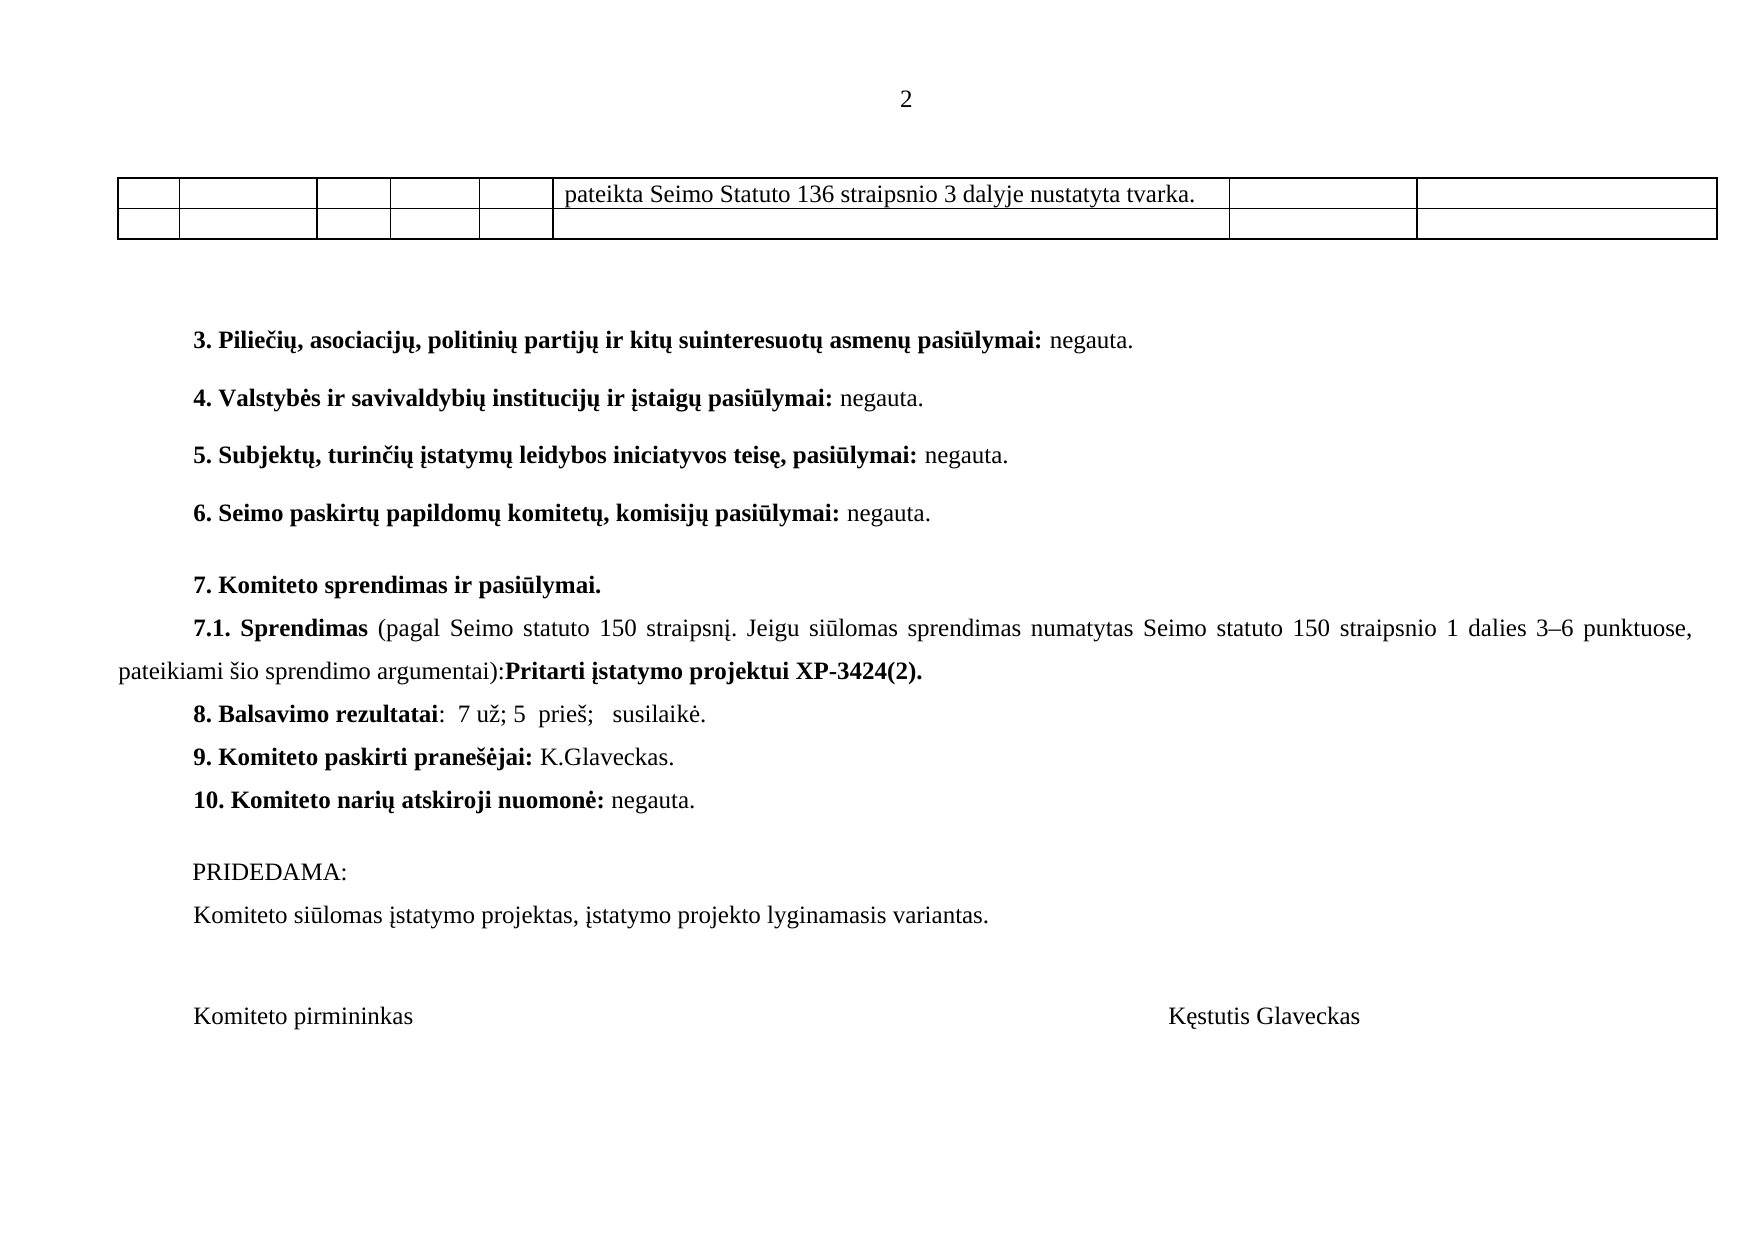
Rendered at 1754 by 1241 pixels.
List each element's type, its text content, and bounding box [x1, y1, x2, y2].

text 7.1. Sprendimas (pagal Seimo statuto 150 straipsnį. Jeigu siūlomas sprendimas numatytas Seimo statuto 150 straipsnio 1 dalies 3–6 punktuose, pateikiami šio sprendimo argumentai):Pritarti įstatymo projektui XP-3424(2). [118, 613, 1694, 685]
table_cell [480, 209, 552, 238]
text 6. Seimo paskirtų papildomų komitetų, komisijų pasiūlymai: negauta. [118, 498, 1694, 527]
table_cell [1418, 179, 1716, 207]
text PRIDEDAMA: [192, 857, 1694, 886]
table_cell [119, 179, 179, 207]
table_cell [1418, 209, 1716, 238]
table_cell [318, 179, 390, 207]
table_cell [391, 209, 479, 238]
table_cell [554, 209, 1229, 238]
table_cell pateikta Seimo Statuto 136 straipsnio 3 dalyje nustatyta tvarka. [554, 179, 1229, 207]
table_cell [391, 179, 479, 207]
text 10. Komiteto narių atskiroji nuomonė: negauta. [118, 786, 1694, 814]
table_cell [318, 209, 390, 238]
table_cell [180, 179, 316, 207]
text 4. Valstybės ir savivaldybių institucijų ir įstaigų pasiūlymai: negauta. [118, 383, 1694, 412]
table_cell [1230, 209, 1416, 238]
text 7. Komiteto sprendimas ir pasiūlymai. [193, 570, 1694, 599]
text Komiteto pirmininkas Kęstutis Glaveckas [118, 1001, 1694, 1030]
table_cell [119, 209, 179, 238]
table_cell [480, 179, 552, 207]
table_cell [180, 209, 316, 238]
text 9. Komiteto paskirti pranešėjai: K.Glaveckas. [118, 742, 1694, 771]
text 8. Balsavimo rezultatai: 7 už; 5 prieš; susilaikė. [118, 699, 1694, 728]
table_cell [1230, 179, 1416, 207]
text 3. Piliečių, asociacijų, politinių partijų ir kitų suinteresuotų asmenų pasiūlymai: negauta. [118, 326, 1694, 354]
text Komiteto siūlomas įstatymo projektas, įstatymo projekto lyginamasis variantas. [118, 901, 1694, 929]
text 5. Subjektų, turinčių įstatymų leidybos iniciatyvos teisę, pasiūlymai: negauta. [118, 441, 1694, 469]
